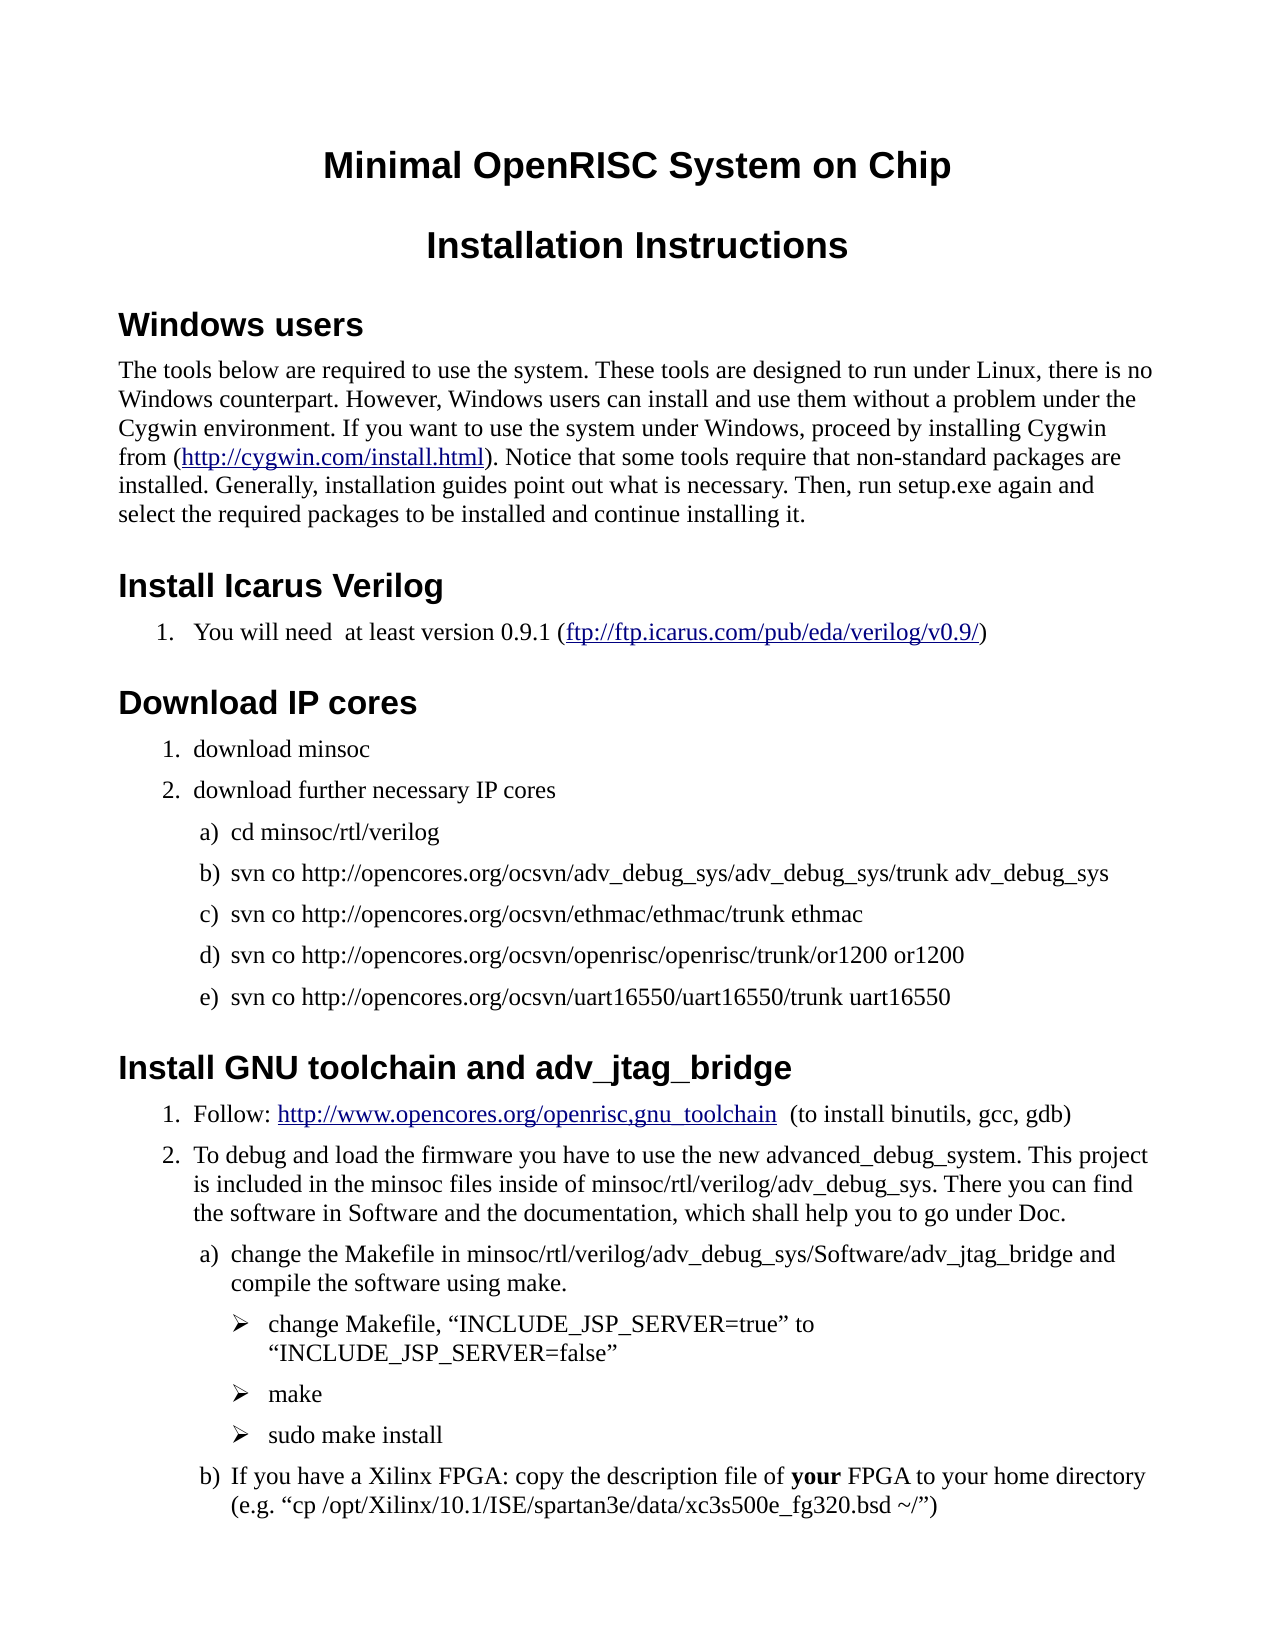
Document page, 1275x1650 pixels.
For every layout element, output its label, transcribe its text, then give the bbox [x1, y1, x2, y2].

list change Makefile, “INCLUDE_JSP_SERVER=true” to “INCLUDE_JSP_SERVER=false” [231, 1309, 1157, 1366]
text The tools below are required to use the system. These tools are designed to run under Linux, there is no Windows counterpart. However, Windows users can install and use them without a problem under the Cygwin environment. If you want to use the system under Windows, proceed by installing Cygwin from (http://cygwin.com/install.html). Notice that some tools require that non-standard packages are installed. Generally, installation guides point out what is necessary. Then, run setup.exe again and select the required packages to be installed and continue installing it. [118, 356, 1157, 528]
subtitle Download IP cores [118, 683, 1157, 722]
list sudo make install [231, 1420, 1157, 1449]
subtitle Install GNU toolchain and adv_jtag_bridge [118, 1048, 1157, 1086]
list download further necessary IP cores [156, 775, 1157, 804]
list make [231, 1379, 1157, 1408]
title Minimal OpenRISC System on Chip [118, 143, 1157, 186]
list cd minsoc/rtl/verilog [193, 817, 1157, 845]
list svn co http://opencores.org/ocsvn/openrisc/openrisc/trunk/or1200 or1200 [193, 940, 1157, 969]
list To debug and load the firmware you have to use the new advanced_debug_system. This project is included in the minsoc files inside of minsoc/rtl/verilog/adv_debug_sys. There you can find the software in Software and the documentation, which shall help you to go under Doc. [156, 1140, 1157, 1226]
list change the Makefile in minsoc/rtl/verilog/adv_debug_sys/Software/adv_jtag_bridge and compile the software using make. [193, 1239, 1157, 1296]
title Installation Instructions [118, 224, 1157, 267]
list If you have a Xilinx FPGA: copy the description file of your FPGA to your home directory (e.g. “cp /opt/Xilinx/10.1/ISE/spartan3e/data/xc3s500e_fg320.bsd ~/”) [193, 1461, 1157, 1519]
subtitle Windows users [118, 304, 1157, 343]
list svn co http://opencores.org/ocsvn/adv_debug_sys/adv_debug_sys/trunk adv_debug_sys [193, 858, 1157, 887]
list Follow: http://www.opencores.org/openrisc,gnu_toolchain (to install binutils, gcc, gdb) [156, 1099, 1157, 1128]
list download minsoc [156, 734, 1157, 763]
list svn co http://opencores.org/ocsvn/uart16550/uart16550/trunk uart16550 [193, 982, 1157, 1010]
list You will need at least version 0.9.1 (ftp://ftp.icarus.com/pub/eda/verilog/v0.9/) [156, 617, 1157, 645]
subtitle Install Icarus Verilog [118, 566, 1157, 604]
list svn co http://opencores.org/ocsvn/ethmac/ethmac/trunk ethmac [193, 899, 1157, 928]
